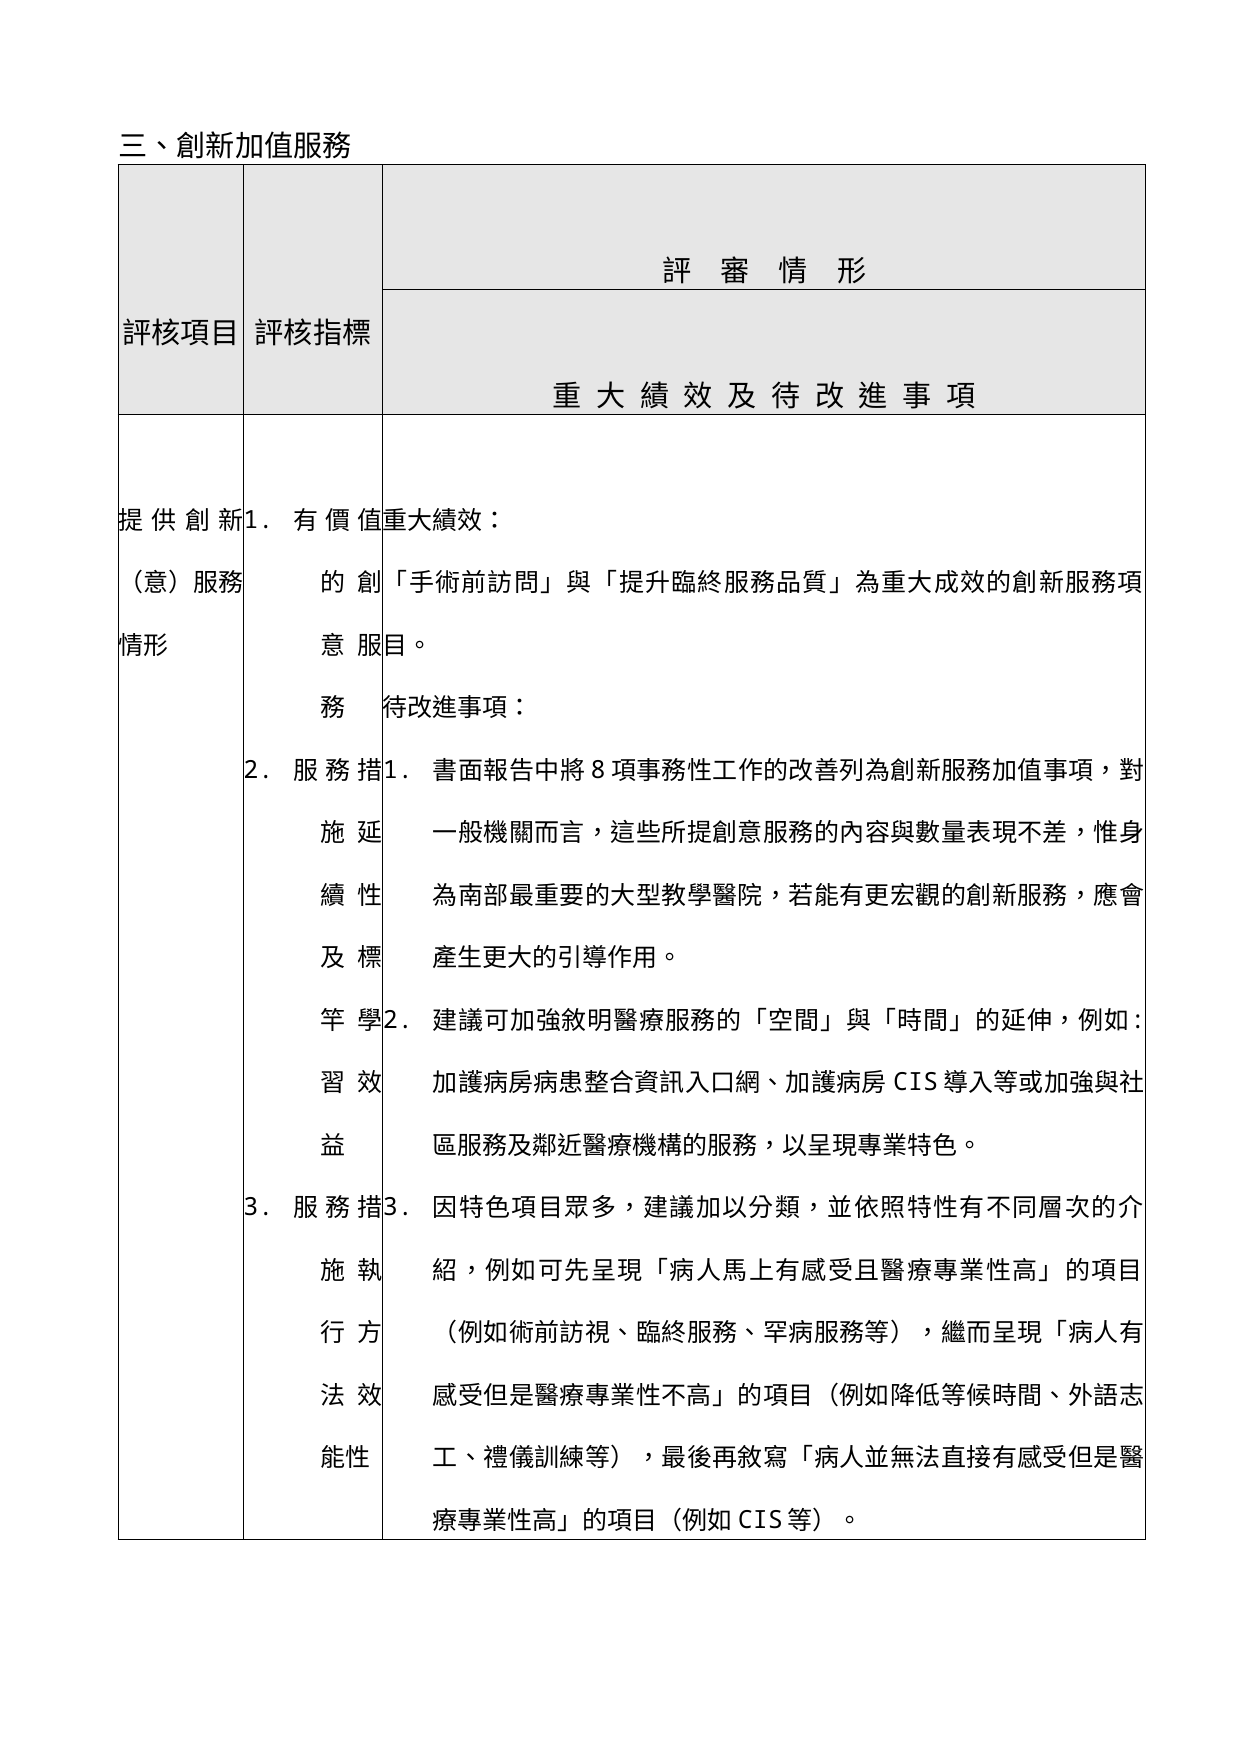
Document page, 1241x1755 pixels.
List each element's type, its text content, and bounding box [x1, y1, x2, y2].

table_cell 有價值的創意服務 服務措施延續性及標竿學習效益 服務措施執行方法效能性 [244, 415, 382, 1539]
text 三、創新加值服務 [118, 102, 1122, 164]
table_header 評 審 情 形 [383, 165, 1145, 289]
table_cell 重大績效： 「手術前訪問」與「提升臨終服務品質」為重大成效的創新服務項目。 待改進事項： 書面報告中將8項事務性工作的改善列為創新服務加值事項，對一般機關而言，這些所提創意服務的內容與數量表現不差，惟身為南部最重要的大型教學醫院，若能有更宏觀的創新服務，應會產生更大的引導作用。 建議可加強敘明醫療服務的「空間」與「時間」的延伸，例如: 加護病房病患整合資訊入口網、加護病房CIS導入等或加強與社區服務及鄰近醫療機構的服務，以呈現專業特色。 因特色項目眾多，建議加以分類，並依照特性有不同層次的介紹，例如可先呈現「病人馬上有感受且醫療專業性高」的項目（例如術前訪視、臨終服務、罕病服務等），繼而呈現「病人有感受但是醫療專業性不高」的項目（例如降低等候時間、外語志工、禮儀訓練等），最後再敘寫「病人並無法直接有感受但是醫療專業性高」的項目（例如CIS等）。 [383, 415, 1145, 1539]
table_cell 提供創新（意）服務情形 [119, 415, 243, 1539]
table_header 評核指標 [244, 165, 382, 414]
table_cell 重 大 績 效 及 待 改 進 事 項 [383, 290, 1145, 414]
table_header 評核項目 [119, 165, 243, 414]
